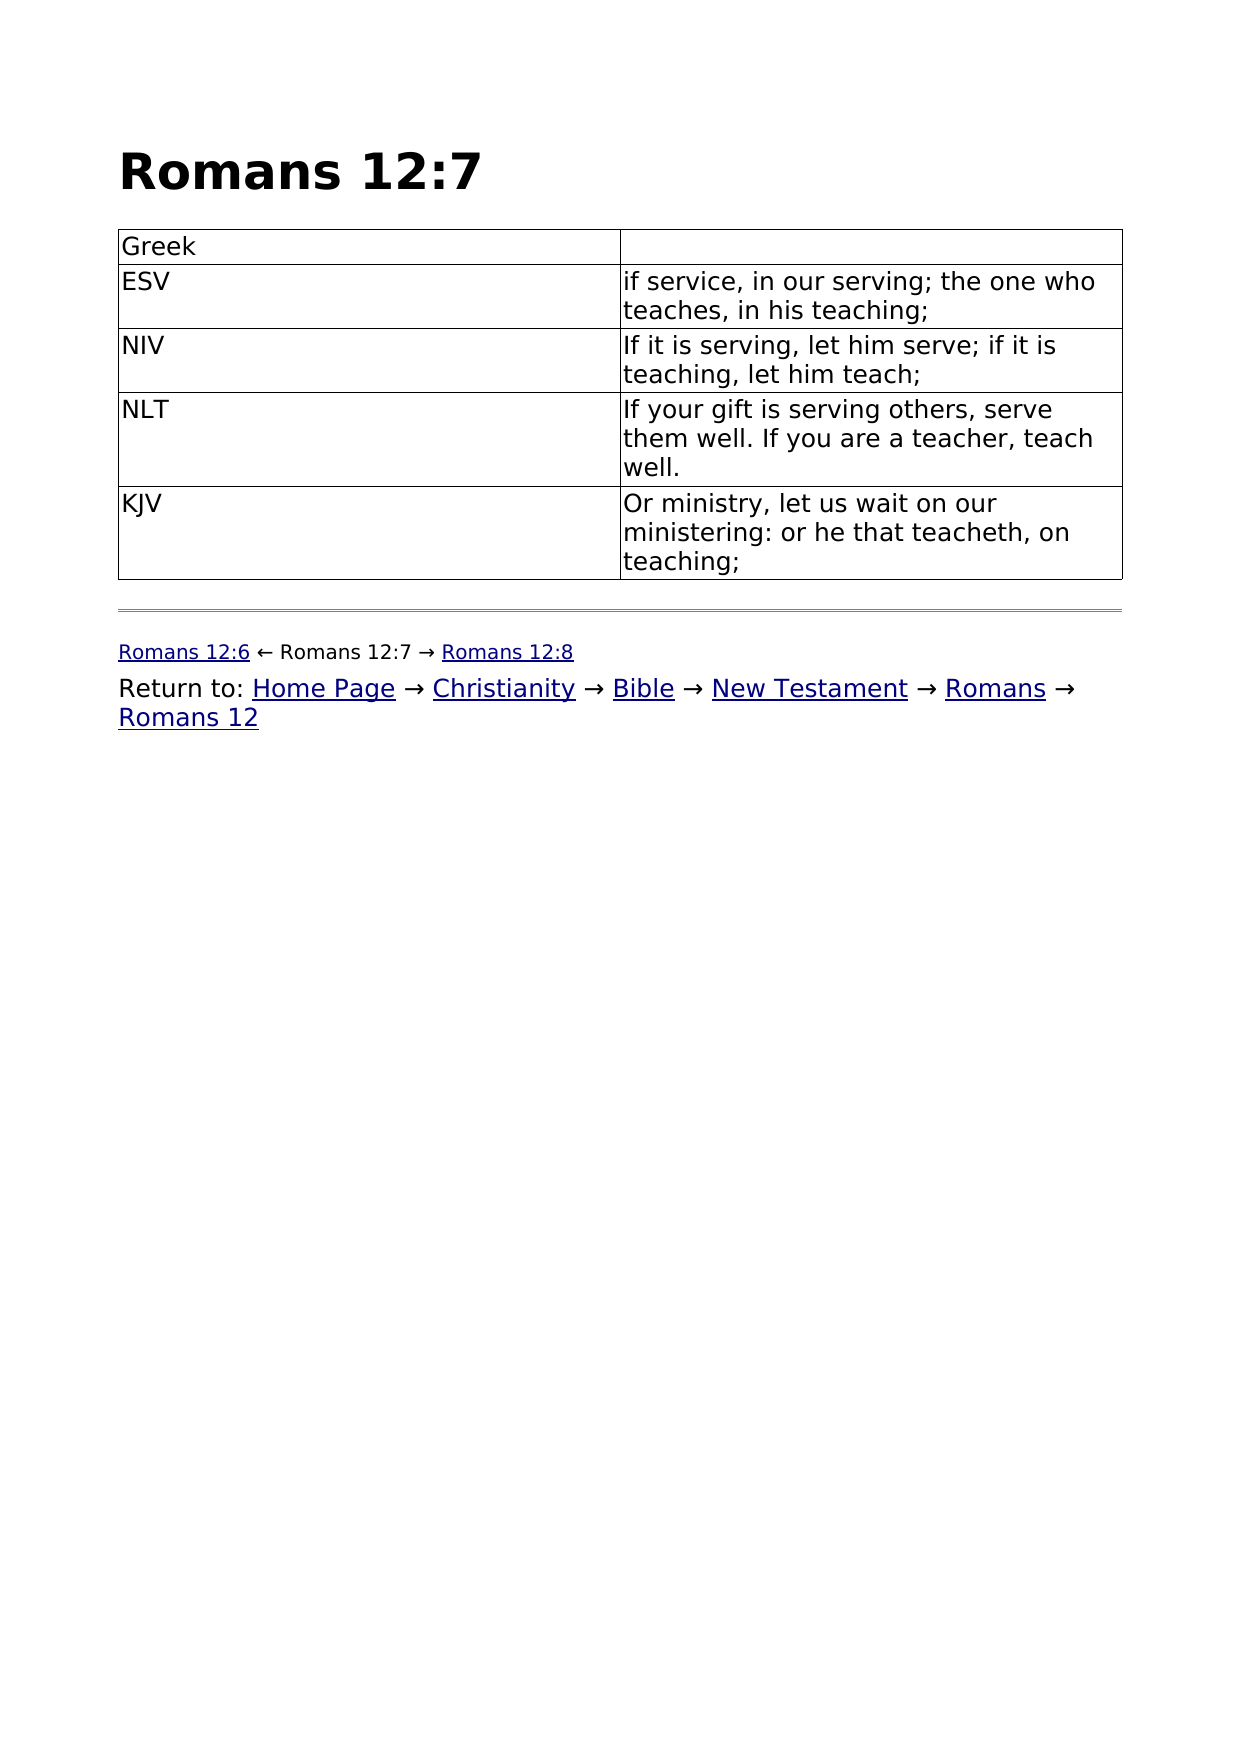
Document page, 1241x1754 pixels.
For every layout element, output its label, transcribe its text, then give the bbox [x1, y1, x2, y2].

text Return to: Home Page → Christianity → Bible → New Testament → Romans → Romans 12 [118, 674, 1122, 733]
table_header [621, 230, 1122, 264]
table_cell NLT [119, 393, 620, 486]
subtitle Romans 12:7 [118, 143, 1122, 201]
table_cell If your gift is serving others, serve them well. If you are a teacher, teach well. [621, 393, 1122, 486]
table_header Greek [119, 230, 620, 264]
table_cell NIV [119, 329, 620, 392]
table_cell if service, in our serving; the one who teaches, in his teaching; [621, 265, 1122, 328]
table_cell Or ministry, let us wait on our ministering: or he that teacheth, on teaching; [621, 487, 1122, 579]
table_cell KJV [119, 487, 620, 579]
table_cell ESV [119, 265, 620, 328]
table_cell If it is serving, let him serve; if it is teaching, let him teach; [621, 329, 1122, 392]
text Romans 12:6 ← Romans 12:7 → Romans 12:8 [118, 640, 1122, 674]
